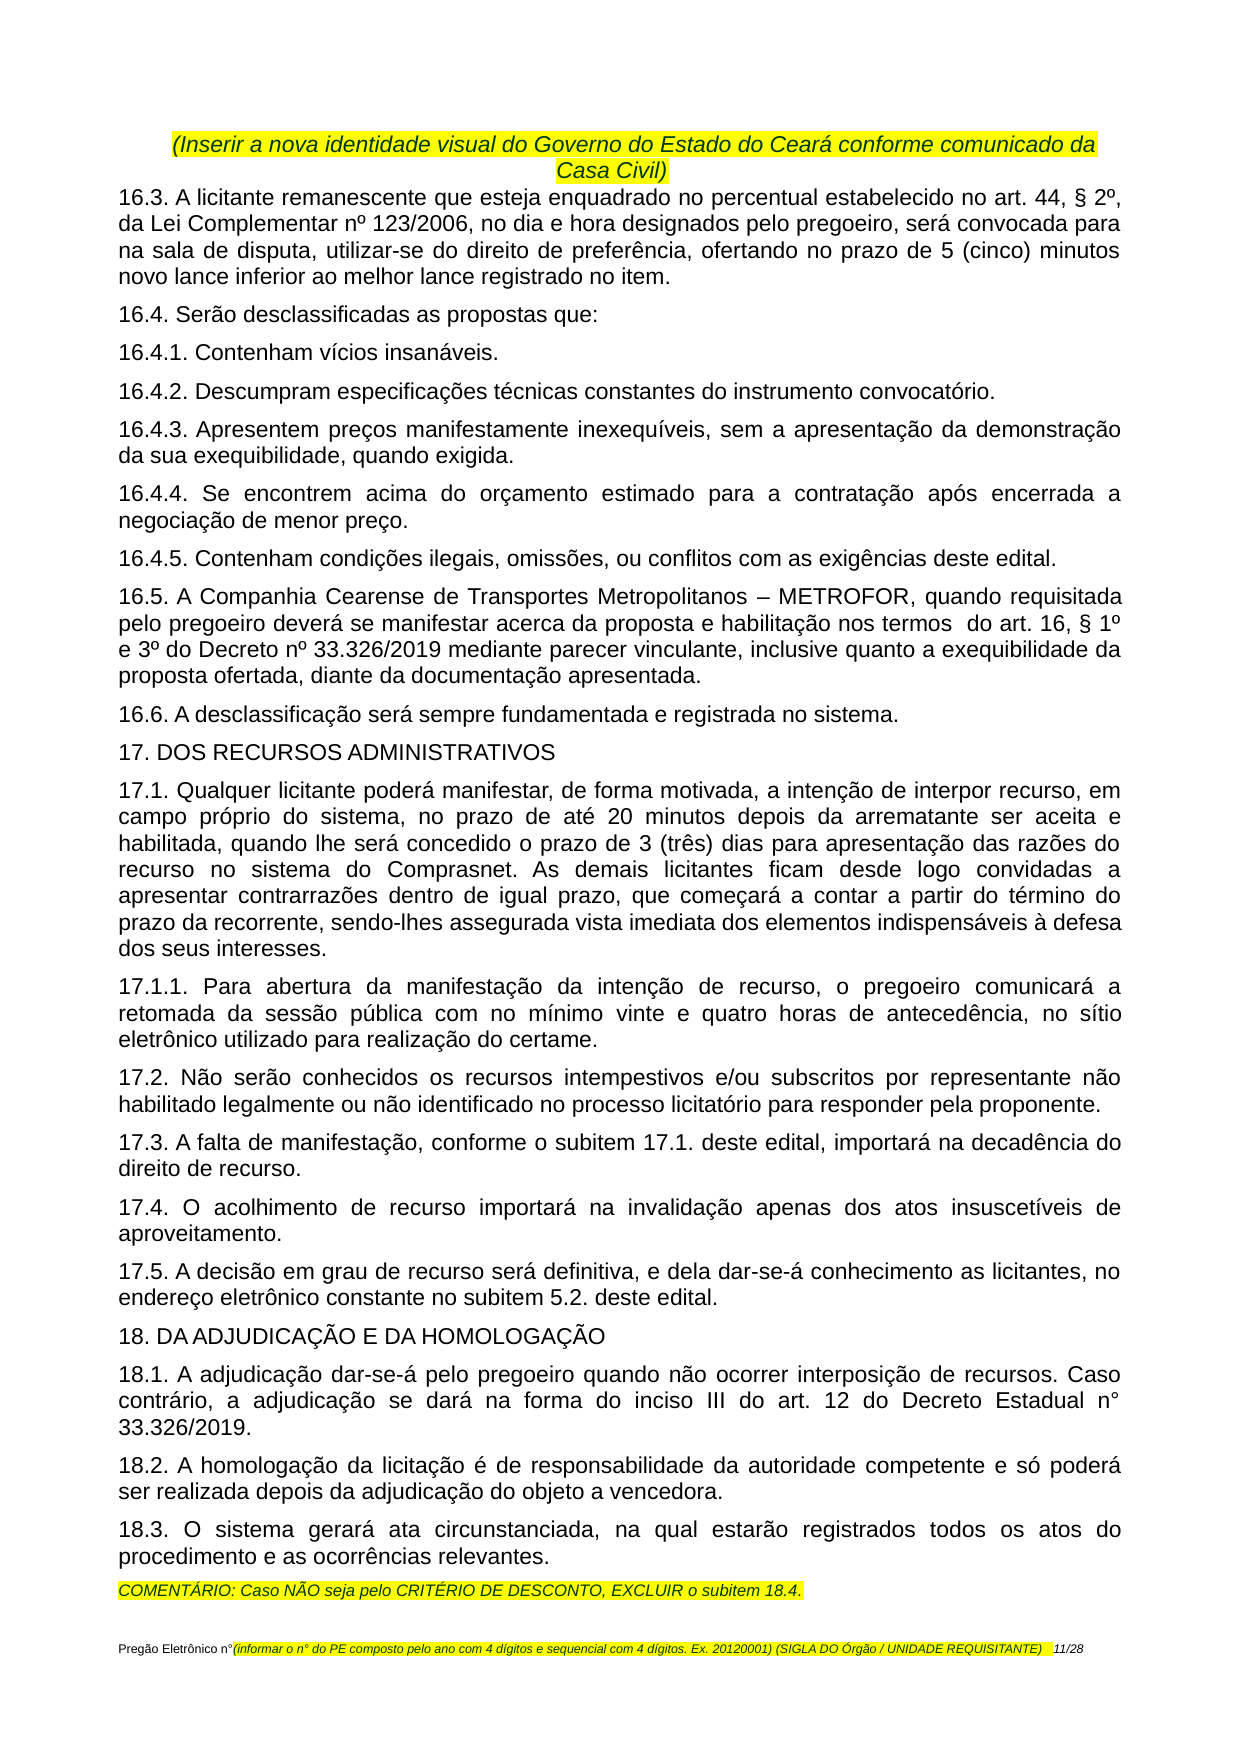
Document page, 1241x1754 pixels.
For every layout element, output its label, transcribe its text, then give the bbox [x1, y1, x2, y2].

text 16.4.1. Contenham vícios insanáveis. [118, 339, 1122, 366]
text COMENTÁRIO: Caso NÃO seja pelo CRITÉRIO DE DESCONTO, EXCLUIR o subitem 18.4. [118, 1581, 1122, 1600]
text 16.3. A licitante remanescente que esteja enquadrado no percentual estabelecido no art. 44, § 2º, da Lei Complementar nº 123/2006, no dia e hora designados pelo pregoeiro, será convocada para na sala de disputa, utilizar-se do direito de preferência, ofertando no prazo de 5 (cinco) minutos novo lance inferior ao melhor lance registrado no item. [118, 184, 1122, 289]
text 16.4.5. Contenham condições ilegais, omissões, ou conflitos com as exigências deste edital. [118, 545, 1122, 571]
text 17.1. Qualquer licitante poderá manifestar, de forma motivada, a intenção de interpor recurso, em campo próprio do sistema, no prazo de até 20 minutos depois da arrematante ser aceita e habilitada, quando lhe será concedido o prazo de 3 (três) dias para apresentação das razões do recurso no sistema do Comprasnet. As demais licitantes ficam desde logo convidadas a apresentar contrarrazões dentro de igual prazo, que começará a contar a partir do término do prazo da recorrente, sendo-lhes assegurada vista imediata dos elementos indispensáveis à defesa dos seus interesses. [118, 777, 1122, 961]
text 18.1. A adjudicação dar-se-á pelo pregoeiro quando não ocorrer interposição de recursos. Caso contrário, a adjudicação se dará na forma do inciso III do art. 12 do Decreto Estadual n° 33.326/2019. [118, 1361, 1122, 1440]
text 17.5. A decisão em grau de recurso será definitiva, e dela dar-se-á conhecimento as licitantes, no endereço eletrônico constante no subitem 5.2. deste edital. [118, 1258, 1122, 1311]
text 17. DOS RECURSOS ADMINISTRATIVOS [118, 739, 1122, 765]
text 17.3. A falta de manifestação, conforme o subitem 17.1. deste edital, importará na decadência do direito de recurso. [118, 1129, 1122, 1182]
text 18.2. A homologação da licitação é de responsabilidade da autoridade competente e só poderá ser realizada depois da adjudicação do objeto a vencedora. [118, 1452, 1122, 1504]
text 18. DA ADJUDICAÇÃO E DA HOMOLOGAÇÃO [118, 1323, 1122, 1349]
text 17.4. O acolhimento de recurso importará na invalidação apenas dos atos insuscetíveis de aproveitamento. [118, 1193, 1122, 1246]
text 16.4. Serão desclassificadas as propostas que: [118, 301, 1122, 327]
text 16.4.4. Se encontrem acima do orçamento estimado para a contratação após encerrada a negociação de menor preço. [118, 480, 1122, 533]
text 16.5. A Companhia Cearense de Transportes Metropolitanos – metrofor, quando requisitada pelo pregoeiro deverá se manifestar acerca da proposta e habilitação nos termos do art. 16, § 1º e 3º do Decreto nº 33.326/2019 mediante parecer vinculante, inclusive quanto a exequibilidade da proposta ofertada, diante da documentação apresentada. [118, 583, 1122, 689]
text 16.4.3. Apresentem preços manifestamente inexequíveis, sem a apresentação da demonstração da sua exequibilidade, quando exigida. [118, 416, 1122, 468]
text 16.6. A desclassificação será sempre fundamentada e registrada no sistema. [118, 701, 1122, 727]
text 18.3. O sistema gerará ata circunstanciada, na qual estarão registrados todos os atos do procedimento e as ocorrências relevantes. [118, 1516, 1122, 1569]
text 17.1.1. Para abertura da manifestação da intenção de recurso, o pregoeiro comunicará a retomada da sessão pública com no mínimo vinte e quatro horas de antecedência, no sítio eletrônico utilizado para realização do certame. [118, 973, 1122, 1052]
text 17.2. Não serão conhecidos os recursos intempestivos e/ou subscritos por representante não habilitado legalmente ou não identificado no processo licitatório para responder pela proponente. [118, 1064, 1122, 1117]
text 16.4.2. Descumpram especificações técnicas constantes do instrumento convocatório. [118, 378, 1122, 404]
